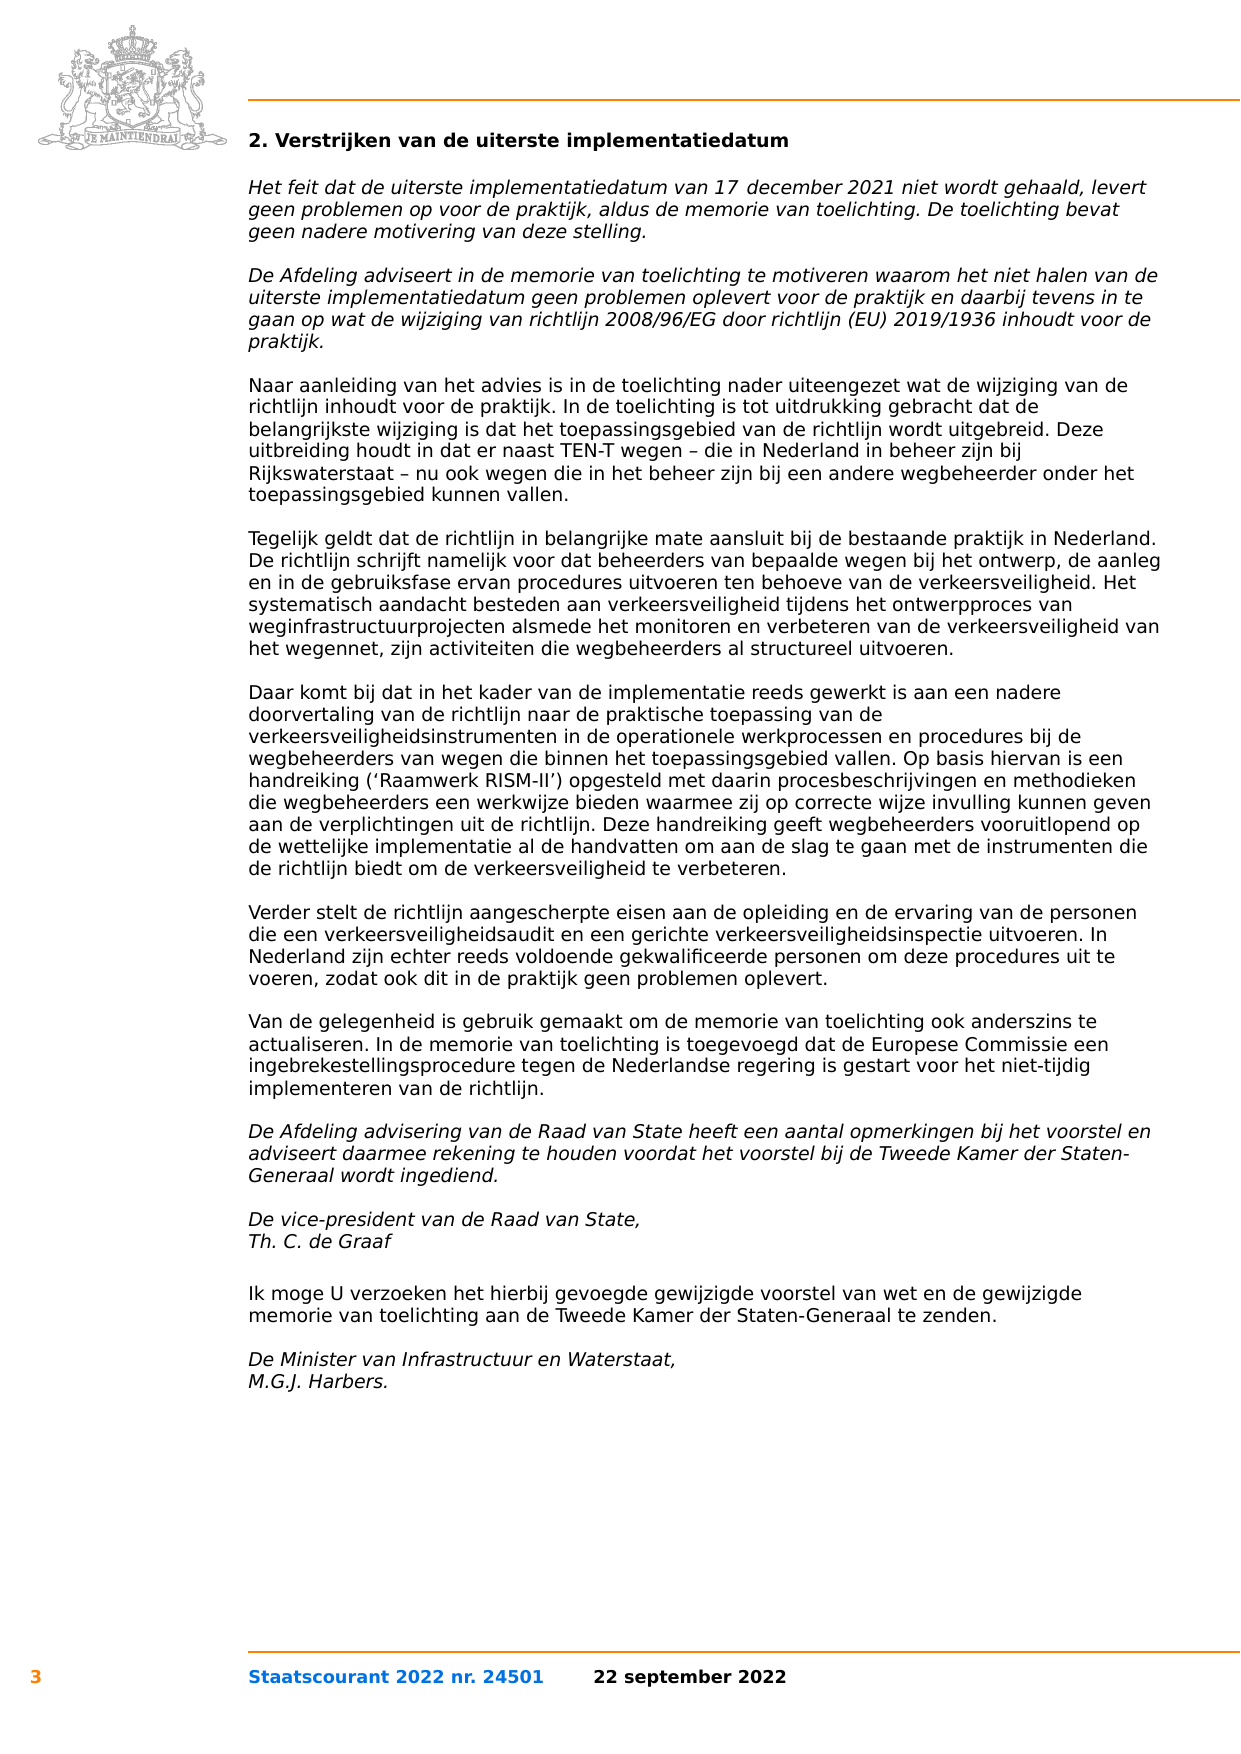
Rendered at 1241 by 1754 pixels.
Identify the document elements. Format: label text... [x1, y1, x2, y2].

text De Afdeling adviseert in de memorie van toelichting te motiveren waarom het niet halen van de uiterste implementatiedatum geen problemen oplevert voor de praktijk en daarbij tevens in te gaan op wat de wijziging van richtlijn 2008/96/EG door richtlijn (EU) 2019/1936 inhoudt voor de praktijk. [248, 265, 1163, 353]
text Daar komt bij dat in het kader van de implementatie reeds gewerkt is aan een nadere doorvertaling van de richtlijn naar de praktische toepassing van de verkeersveiligheidsinstrumenten in de operationele werkprocessen en procedures bij de wegbeheerders van wegen die binnen het toepassingsgebied vallen. Op basis hiervan is een handreiking (‘Raamwerk RISM-II’) opgesteld met daarin procesbeschrijvingen en methodieken die wegbeheerders een werkwijze bieden waarmee zij op correcte wijze invulling kunnen geven aan de verplichtingen uit de richtlijn. Deze handreiking geeft wegbeheerders vooruitlopend op de wettelijke implementatie al de handvatten om aan de slag te gaan met de instrumenten die de richtlijn biedt om de verkeersveiligheid te verbeteren. [248, 682, 1163, 880]
text De vice-president van de Raad van State, [248, 1209, 1163, 1231]
text De Afdeling advisering van de Raad van State heeft een aantal opmerkingen bij het voorstel en adviseert daarmee rekening te houden voordat het voorstel bij de Tweede Kamer der Staten-Generaal wordt ingediend. [248, 1121, 1163, 1187]
text Ik moge U verzoeken het hierbij gevoegde gewijzigde voorstel van wet en de gewijzigde memorie van toelichting aan de Tweede Kamer der Staten-Generaal te zenden. [248, 1283, 1163, 1327]
text Van de gelegenheid is gebruik gemaakt om de memorie van toelichting ook anderszins te actualiseren. In de memorie van toelichting is toegevoegd dat de Europese Commissie een ingebrekestellingsprocedure tegen de Nederlandse regering is gestart voor het niet-tijdig implementeren van de richtlijn. [248, 1011, 1163, 1099]
picture [38, 25, 227, 150]
text De Minister van Infrastructuur en Waterstaat, M.G.J. Harbers. [248, 1349, 1163, 1393]
subtitle 2. Verstrijken van de uiterste implementatiedatum [248, 130, 1163, 152]
text Tegelijk geldt dat de richtlijn in belangrijke mate aansluit bij de bestaande praktijk in Nederland. De richtlijn schrijft namelijk voor dat beheerders van bepaalde wegen bij het ontwerp, de aanleg en in de gebruiksfase ervan procedures uitvoeren ten behoeve van de verkeersveiligheid. Het systematisch aandacht besteden aan verkeersveiligheid tijdens het ontwerpproces van weginfrastructuurprojecten alsmede het monitoren en verbeteren van de verkeersveiligheid van het wegennet, zijn activiteiten die wegbeheerders al structureel uitvoeren. [248, 528, 1163, 660]
text Naar aanleiding van het advies is in de toelichting nader uiteengezet wat de wijziging van de richtlijn inhoudt voor de praktijk. In de toelichting is tot uitdrukking gebracht dat de belangrijkste wijziging is dat het toepassingsgebied van de richtlijn wordt uitgebreid. Deze uitbreiding houdt in dat er naast TEN-T wegen – die in Nederland in beheer zijn bij Rijkswaterstaat – nu ook wegen die in het beheer zijn bij een andere wegbeheerder onder het toepassingsgebied kunnen vallen. [248, 374, 1163, 506]
text Verder stelt de richtlijn aangescherpte eisen aan de opleiding en de ervaring van de personen die een verkeersveiligheidsaudit en een gerichte verkeersveiligheidsinspectie uitvoeren. In Nederland zijn echter reeds voldoende gekwalificeerde personen om deze procedures uit te voeren, zodat ook dit in de praktijk geen problemen oplevert. [248, 902, 1163, 989]
text Th. C. de Graaf [248, 1231, 1163, 1253]
text Het feit dat de uiterste implementatiedatum van 17 december 2021 niet wordt gehaald, levert geen problemen op voor de praktijk, aldus de memorie van toelichting. De toelichting bevat geen nadere motivering van deze stelling. [248, 177, 1163, 243]
